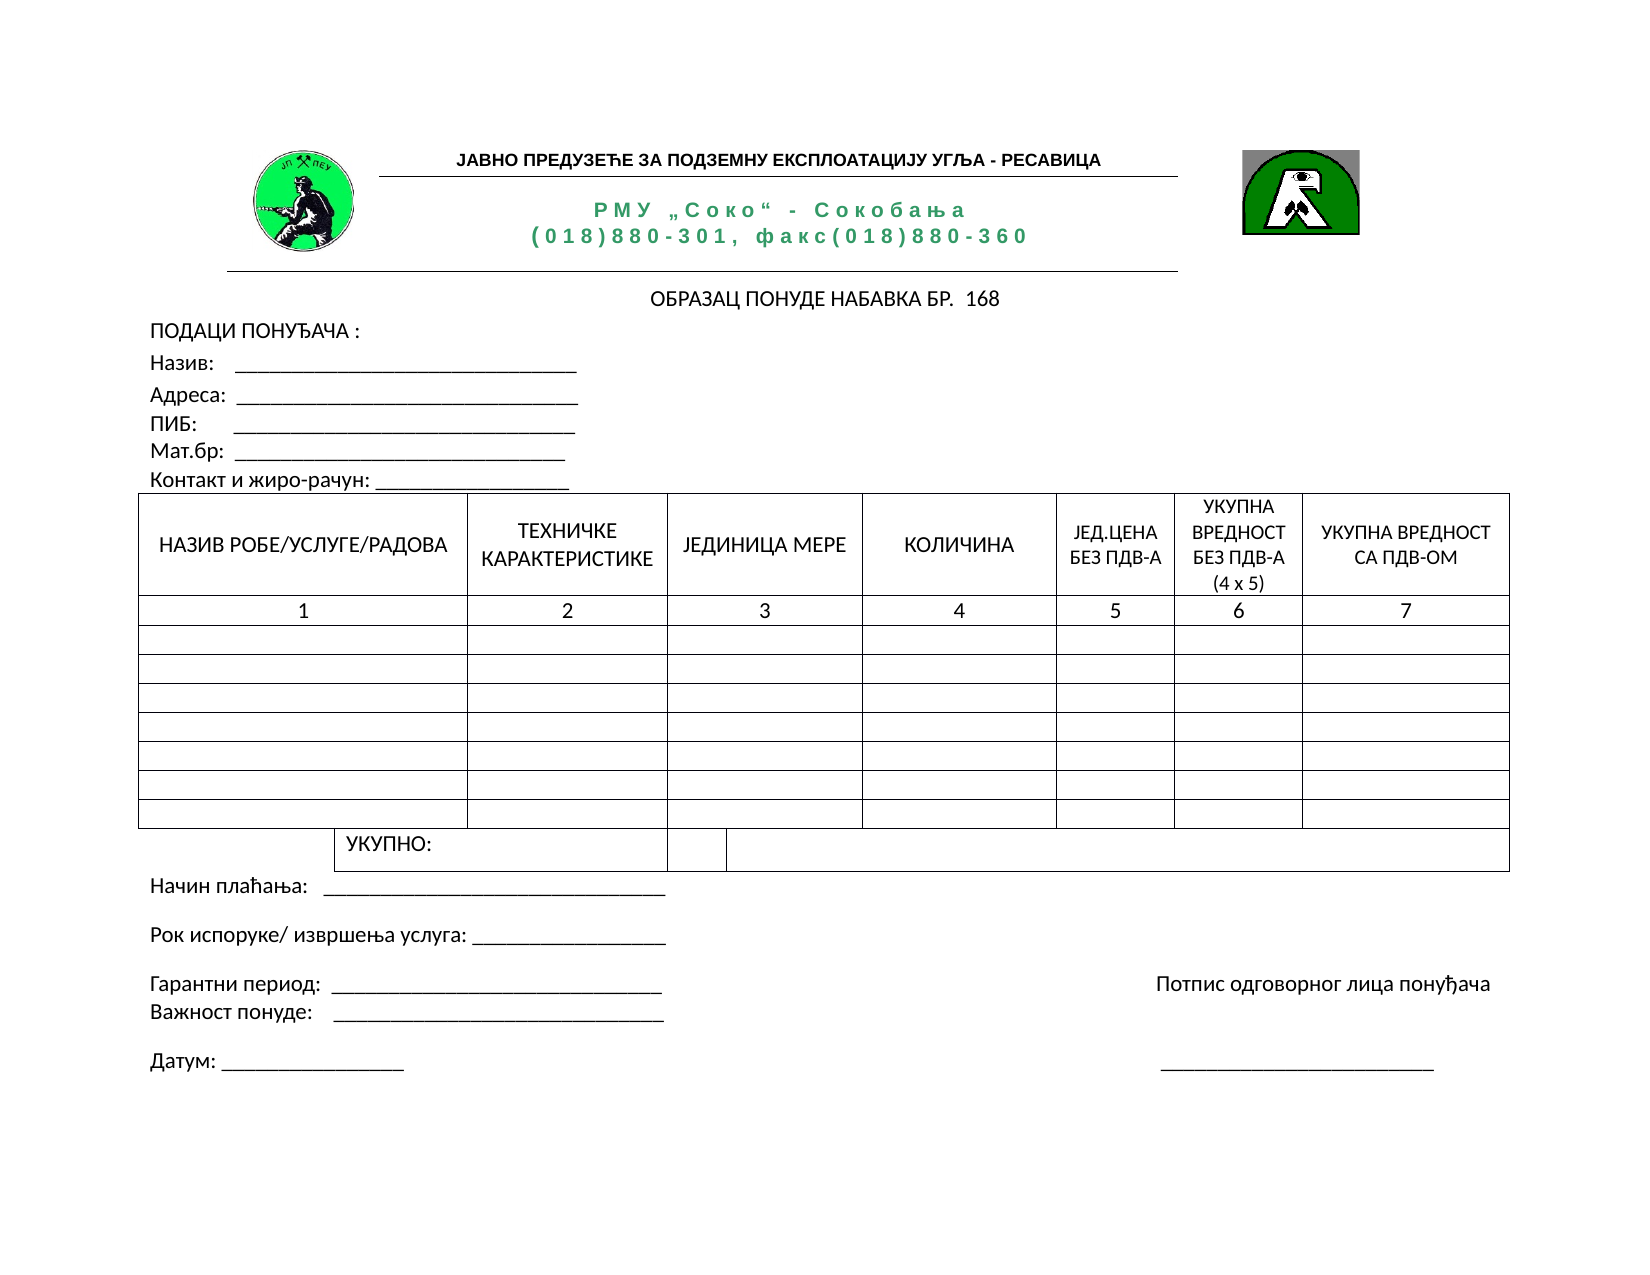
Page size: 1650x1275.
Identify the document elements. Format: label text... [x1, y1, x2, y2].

table_cell [668, 684, 862, 712]
table_header [1178, 150, 1424, 271]
table_cell [1303, 800, 1509, 828]
table_cell [468, 713, 667, 741]
table_cell [668, 771, 862, 799]
table_cell [139, 684, 467, 712]
text ОБРАЗАЦ ПОНУДЕ НАБАВКА БР. 168 [150, 284, 1500, 312]
text Контакт и жиро-рачун: _________________ [150, 465, 1500, 493]
table_cell УКУПНО: [335, 829, 667, 871]
table_cell [1175, 713, 1302, 741]
table_cell [863, 713, 1056, 741]
table_header НАЗИВ РОБЕ/УСЛУГЕ/РАДОВА [139, 494, 467, 595]
table_cell [1175, 684, 1302, 712]
text Назив: ______________________________ [150, 348, 1500, 376]
table_cell [1175, 626, 1302, 653]
table_cell [1303, 713, 1509, 741]
table_cell 1 [139, 596, 467, 624]
table_cell [139, 800, 467, 828]
table_cell [1303, 684, 1509, 712]
table_cell [468, 684, 667, 712]
table_cell [863, 800, 1056, 828]
table_cell [139, 742, 467, 770]
table_cell [1057, 713, 1174, 741]
table_header УКУПНА ВРЕДНОСТ БЕЗ ПДВ-А (4 x 5) [1175, 494, 1302, 595]
table_cell 7 [1303, 596, 1509, 624]
table_cell [1303, 742, 1509, 770]
table_cell [468, 800, 667, 828]
table_header ТЕХНИЧКЕ КАРАКТЕРИСТИКЕ [468, 494, 667, 595]
text Мат.бр: _____________________________ [150, 437, 1500, 465]
table_cell 5 [1057, 596, 1174, 624]
table_header КОЛИЧИНА [863, 494, 1056, 595]
table_cell 2 [468, 596, 667, 624]
table_cell [863, 655, 1056, 683]
table_cell 6 [1175, 596, 1302, 624]
table_cell [863, 684, 1056, 712]
text ПИБ: ______________________________ [150, 409, 1500, 437]
table_cell [139, 829, 334, 871]
text Адреса: ______________________________ [150, 381, 1500, 409]
table_cell [863, 626, 1056, 653]
table_cell [1057, 771, 1174, 799]
text ПОДАЦИ ПОНУЂАЧА : [150, 316, 1500, 344]
picture [1242, 150, 1360, 235]
table_cell [668, 655, 862, 683]
table_cell [1303, 655, 1509, 683]
table_cell [139, 626, 467, 653]
table_cell [468, 771, 667, 799]
text Рок испоруке/ извршења услуга: _________________ [150, 920, 1500, 948]
table_header ЈАВНО ПРЕДУЗЕЋЕ ЗА ПОДЗЕМНУ ЕКСПЛОАТАЦИЈУ УГЉА - РЕСАВИЦА [379, 150, 1178, 176]
table_cell [1057, 800, 1174, 828]
table_cell [1175, 771, 1302, 799]
table_header [227, 150, 379, 271]
table_cell [468, 742, 667, 770]
table_cell [668, 800, 862, 828]
table_cell [1303, 626, 1509, 653]
table_cell [1303, 771, 1509, 799]
table_cell 3 [668, 596, 862, 624]
table_header ЈЕДИНИЦА МЕРЕ [668, 494, 862, 595]
table_header УКУПНА ВРЕДНОСТ СА ПДВ-ОМ [1303, 494, 1509, 595]
table_cell [139, 713, 467, 741]
table_cell [139, 655, 467, 683]
table_header ЈЕД.ЦЕНА БЕЗ ПДВ-А [1057, 494, 1174, 595]
table_cell [1175, 742, 1302, 770]
table_cell [1175, 655, 1302, 683]
table_cell [468, 655, 667, 683]
table_cell [139, 771, 467, 799]
table_cell [668, 829, 726, 871]
table_cell [668, 742, 862, 770]
table_cell [727, 829, 1509, 871]
table_cell [1057, 655, 1174, 683]
table_cell [668, 626, 862, 653]
table_cell [1057, 742, 1174, 770]
table_cell [1057, 684, 1174, 712]
text Гарантни период: _____________________________ Потпис одговорног лица понуђача Важност понуде: _____________________________ [150, 969, 1500, 1025]
table_cell [668, 713, 862, 741]
table_cell [1175, 800, 1302, 828]
table_cell [468, 626, 667, 653]
table_cell [863, 742, 1056, 770]
table_cell РМУ „Соко“ - Сокобања (018)880-301, факс(018)880-360 [379, 177, 1178, 271]
table_cell 4 [863, 596, 1056, 624]
text Датум: ________________ ________________________ [150, 1046, 1500, 1074]
picture [252, 150, 354, 252]
table_cell [1057, 626, 1174, 653]
table_cell [863, 771, 1056, 799]
text Начин плаћања: ______________________________ [150, 872, 1500, 899]
